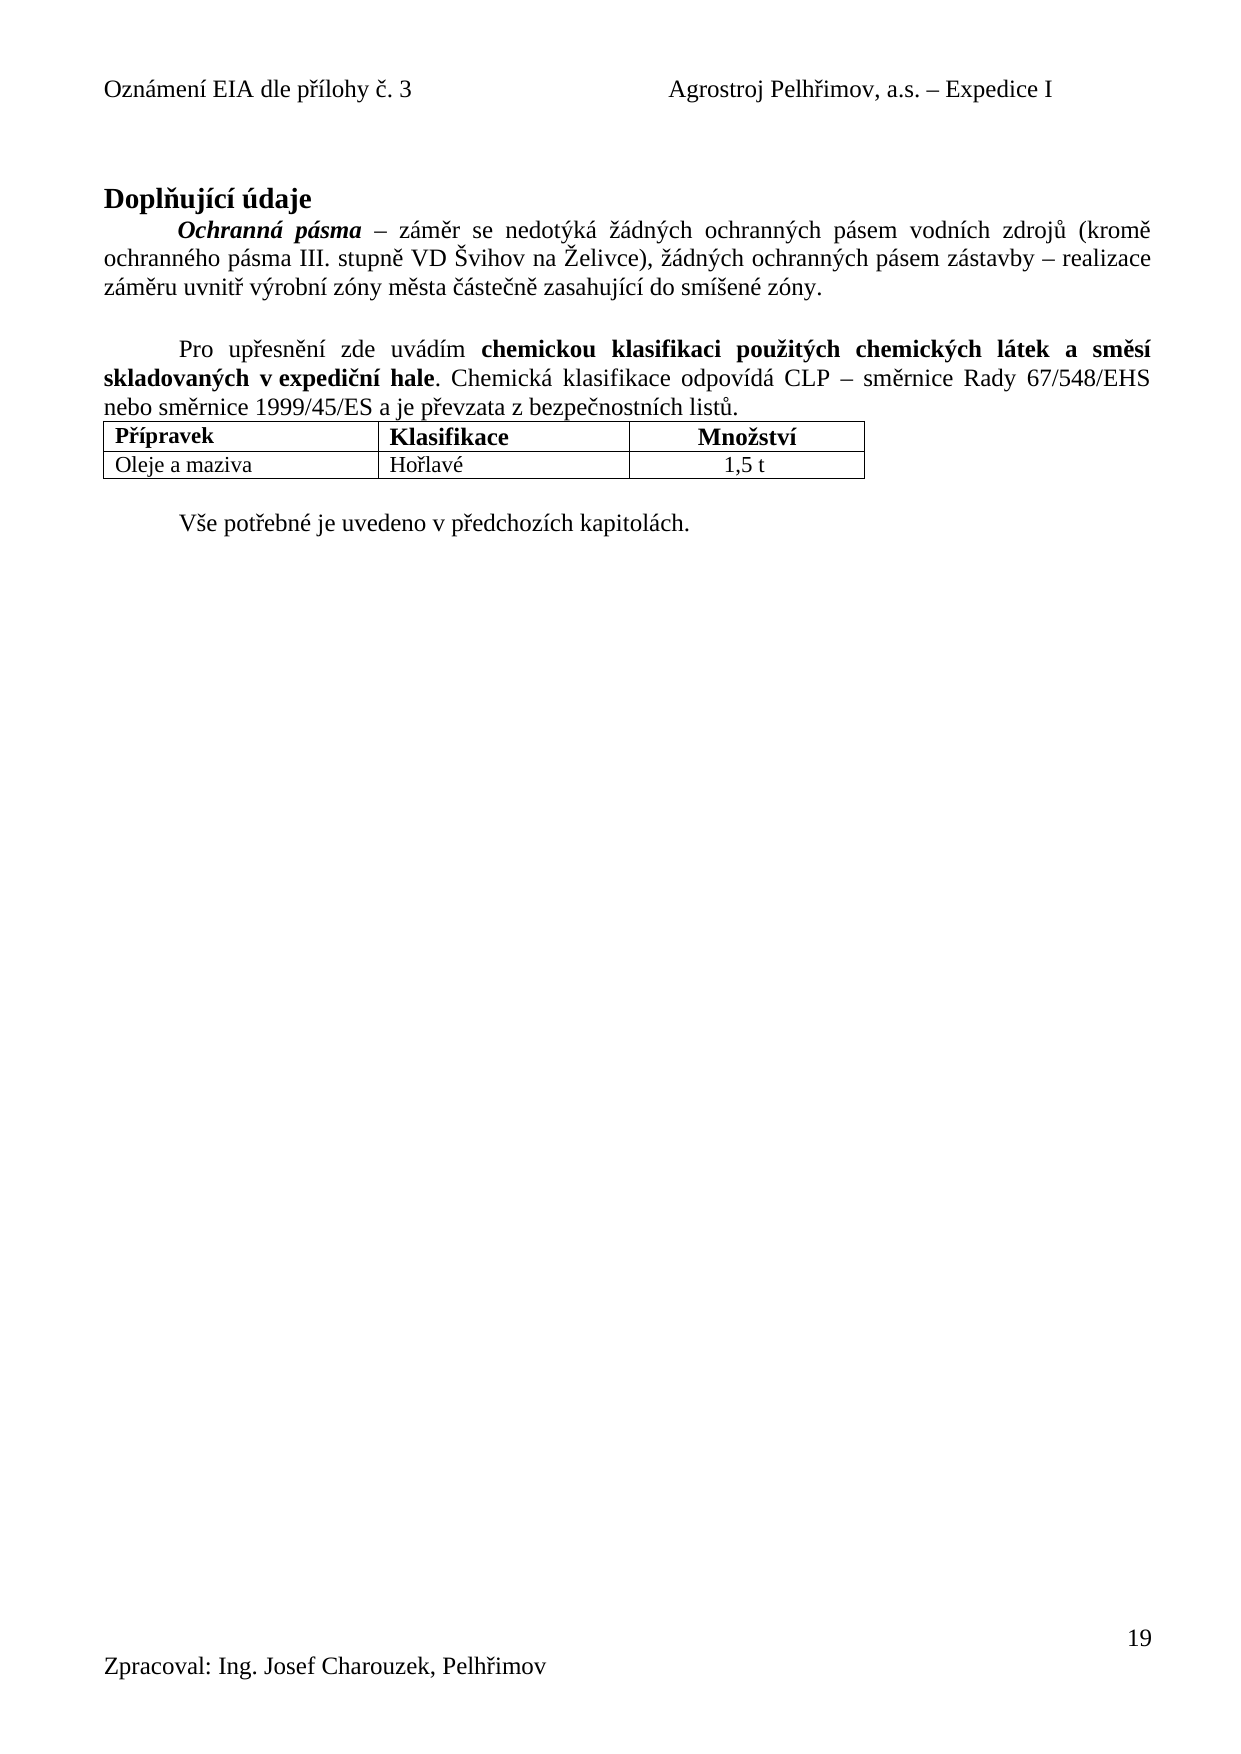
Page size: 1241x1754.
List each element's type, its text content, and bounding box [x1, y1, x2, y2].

text Vše potřebné je uvedeno v předchozích kapitolách. [103, 508, 1152, 536]
table_cell 1,5 t [630, 452, 864, 478]
table_header Přípravek [104, 422, 378, 451]
table_header Klasifikace [379, 422, 629, 451]
table_cell Oleje a maziva [104, 452, 378, 478]
table_cell Hořlavé [379, 452, 629, 478]
text Pro upřesnění zde uvádím chemickou klasifikaci použitých chemických látek a směsí skladovaných v expediční hale. Chemická klasifikace odpovídá CLP – směrnice Rady 67/548/EHS nebo směrnice 1999/45/ES a je převzata z bezpečnostních listů. [103, 334, 1152, 421]
text Doplňující údaje [103, 181, 1152, 215]
text Ochranná pásma – záměr se nedotýká žádných ochranných pásem vodních zdrojů (kromě ochranného pásma III. stupně VD Švihov na Želivce), žádných ochranných pásem zástavby – realizace záměru uvnitř výrobní zóny města částečně zasahující do smíšené zóny. [103, 215, 1152, 301]
table_header Množství [630, 422, 864, 451]
